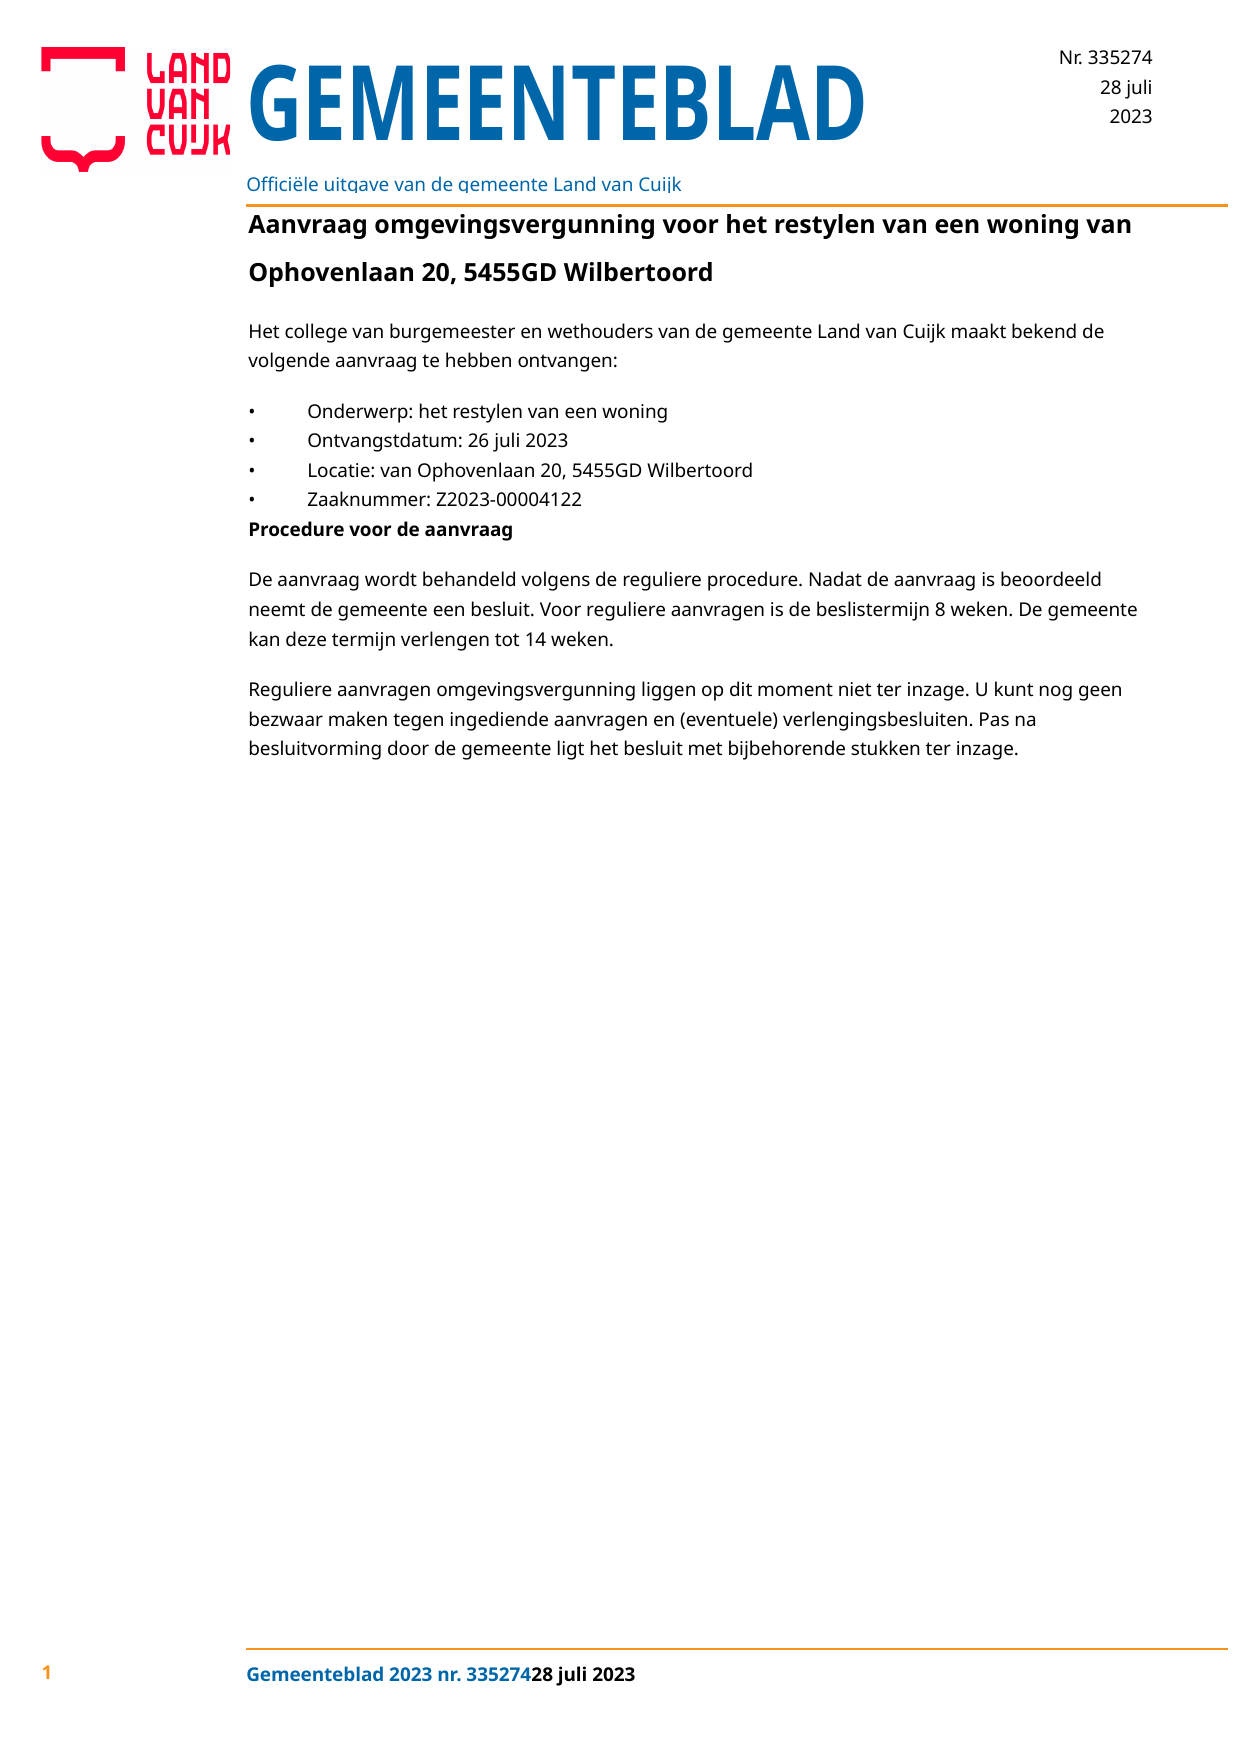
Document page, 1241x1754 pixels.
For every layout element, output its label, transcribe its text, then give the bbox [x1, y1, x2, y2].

text De aanvraag wordt behandeld volgens de reguliere procedure. Nadat de aanvraag is beoordeeld neemt de gemeente een besluit. Voor reguliere aanvragen is de beslistermijn 8 weken. De gemeente kan deze termijn verlengen tot 14 weken. [248, 567, 1152, 652]
picture [41, 47, 231, 172]
text Reguliere aanvragen omgevingsvergunning liggen op dit moment niet ter inzage. U kunt nog geen bezwaar maken tegen ingediende aanvragen en (eventuele) verlengingsbesluiten. Pas na besluitvorming door de gemeente ligt het besluit met bijbehorende stukken ter inzage. [248, 676, 1152, 761]
text Aanvraag omgevingsvergunning voor het restylen van een woning van Ophovenlaan 20, 5455GD Wilbertoord [248, 207, 1152, 288]
list Ontvangstdatum: 26 juli 2023 [248, 427, 1152, 453]
list Zaaknummer: Z2023-00004122 [248, 487, 1152, 512]
text Procedure voor de aanvraag [248, 516, 1152, 542]
list Onderwerp: het restylen van een woning [248, 398, 1152, 424]
list Locatie: van Ophovenlaan 20, 5455GD Wilbertoord [248, 457, 1152, 483]
text Het college van burgemeester en wethouders van de gemeente Land van Cuijk maakt bekend de volgende aanvraag te hebben ontvangen: [248, 318, 1152, 373]
